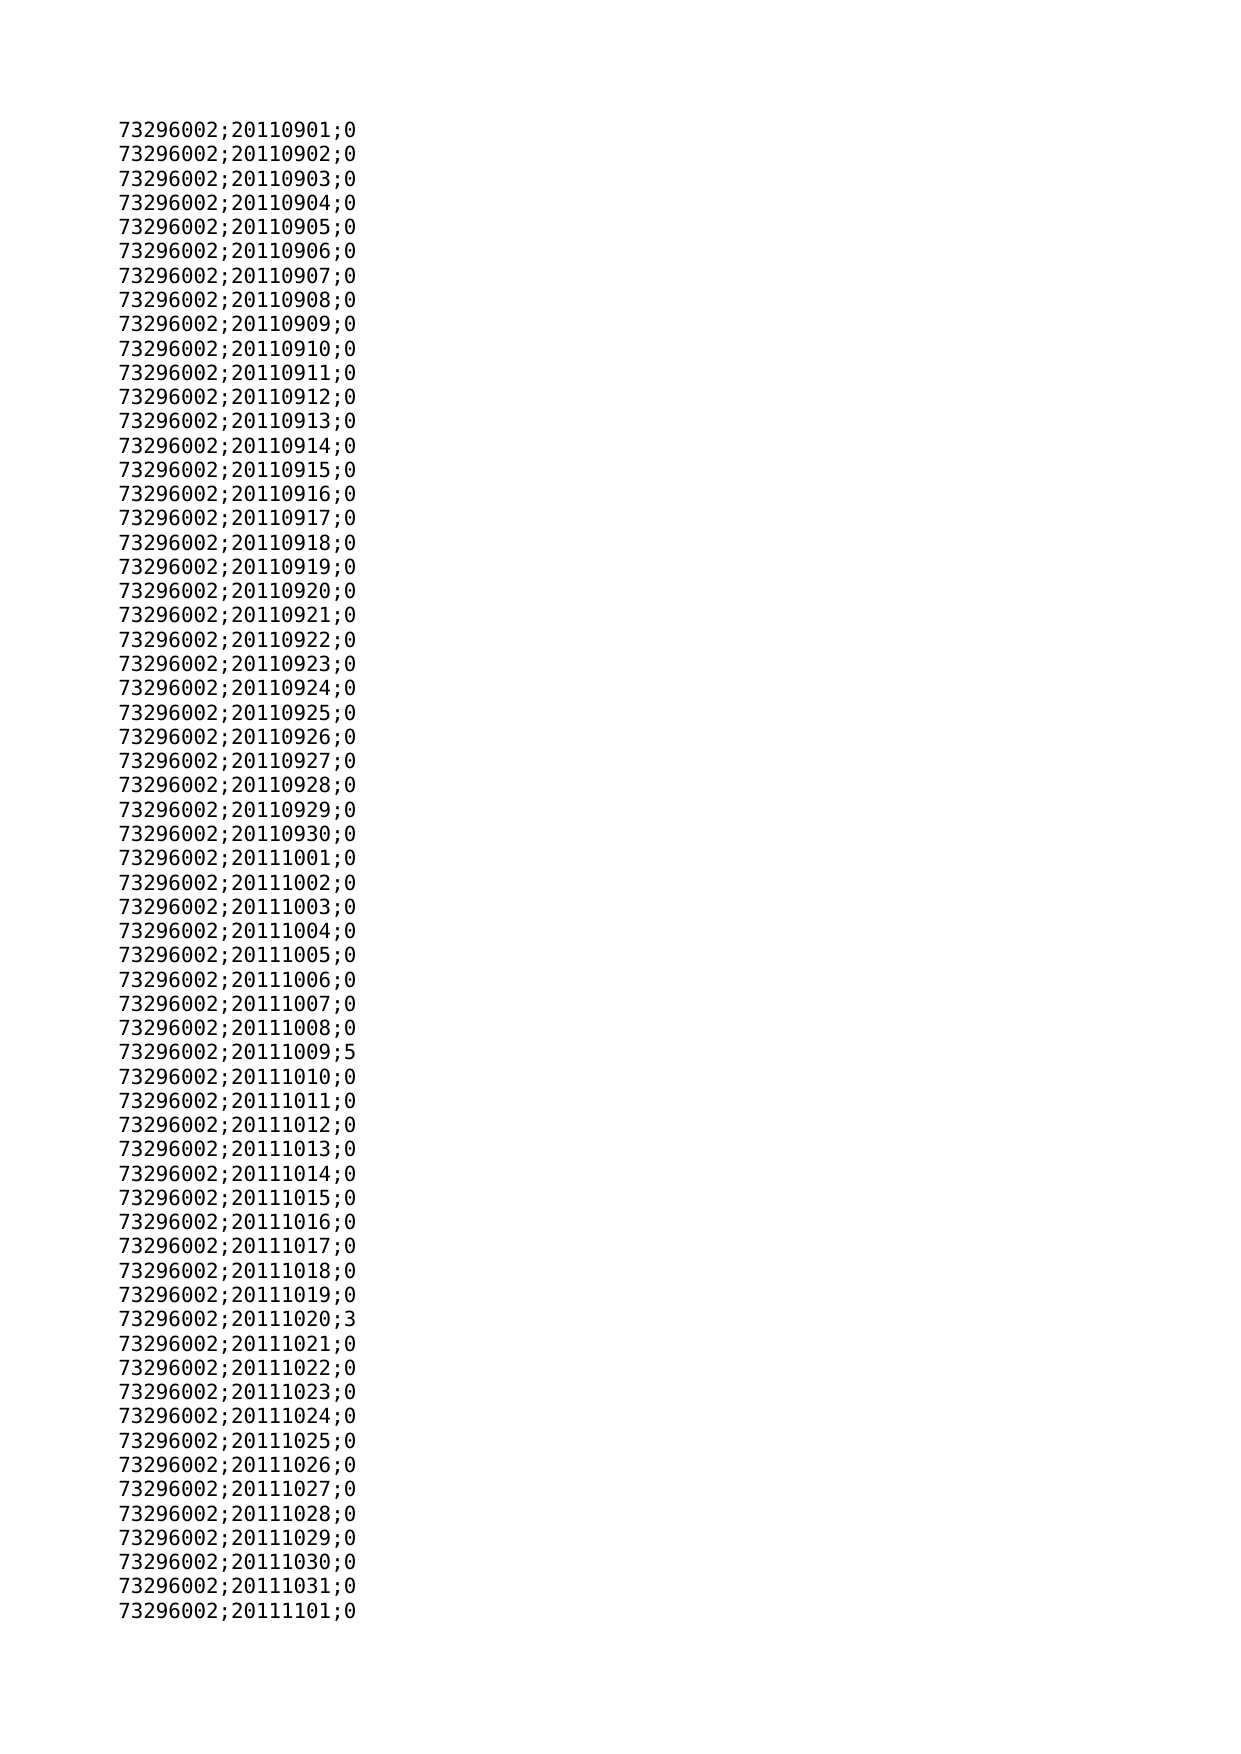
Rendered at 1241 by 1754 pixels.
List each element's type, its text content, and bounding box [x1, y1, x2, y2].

text 73296002;20110907;0 [118, 264, 1122, 288]
text 73296002;20110930;0 [118, 822, 1122, 846]
text 73296002;20110903;0 [118, 167, 1122, 191]
text 73296002;20110929;0 [118, 798, 1122, 822]
text 73296002;20111015;0 [118, 1186, 1122, 1210]
text 73296002;20111019;0 [118, 1283, 1122, 1307]
text 73296002;20110912;0 [118, 385, 1122, 409]
text 73296002;20110902;0 [118, 142, 1122, 167]
text 73296002;20111028;0 [118, 1502, 1122, 1526]
text 73296002;20110914;0 [118, 434, 1122, 458]
text 73296002;20110926;0 [118, 725, 1122, 749]
text 73296002;20111012;0 [118, 1113, 1122, 1137]
text 73296002;20111023;0 [118, 1380, 1122, 1404]
text 73296002;20111005;0 [118, 943, 1122, 968]
text 73296002;20111021;0 [118, 1332, 1122, 1356]
text 73296002;20110919;0 [118, 555, 1122, 579]
text 73296002;20110916;0 [118, 482, 1122, 506]
text 73296002;20110906;0 [118, 239, 1122, 264]
text 73296002;20111020;3 [118, 1307, 1122, 1332]
text 73296002;20111026;0 [118, 1453, 1122, 1477]
text 73296002;20110922;0 [118, 628, 1122, 652]
text 73296002;20110909;0 [118, 312, 1122, 337]
text 73296002;20110923;0 [118, 652, 1122, 676]
text 73296002;20111024;0 [118, 1404, 1122, 1429]
text 73296002;20110917;0 [118, 506, 1122, 531]
text 73296002;20111029;0 [118, 1526, 1122, 1550]
text 73296002;20110927;0 [118, 749, 1122, 773]
text 73296002;20111017;0 [118, 1234, 1122, 1259]
text 73296002;20111101;0 [118, 1599, 1122, 1623]
text 73296002;20110904;0 [118, 191, 1122, 215]
text 73296002;20111002;0 [118, 871, 1122, 895]
text 73296002;20111001;0 [118, 846, 1122, 871]
text 73296002;20111011;0 [118, 1089, 1122, 1113]
text 73296002;20110921;0 [118, 603, 1122, 628]
text 73296002;20110918;0 [118, 531, 1122, 555]
text 73296002;20110915;0 [118, 458, 1122, 482]
text 73296002;20110910;0 [118, 337, 1122, 361]
text 73296002;20110911;0 [118, 361, 1122, 385]
text 73296002;20111025;0 [118, 1429, 1122, 1453]
text 73296002;20110920;0 [118, 579, 1122, 603]
text 73296002;20110924;0 [118, 676, 1122, 701]
text 73296002;20111003;0 [118, 895, 1122, 919]
text 73296002;20111006;0 [118, 968, 1122, 992]
text 73296002;20110905;0 [118, 215, 1122, 239]
text 73296002;20110913;0 [118, 409, 1122, 434]
text 73296002;20111013;0 [118, 1137, 1122, 1162]
text 73296002;20110901;0 [118, 118, 1122, 142]
text 73296002;20111022;0 [118, 1356, 1122, 1380]
text 73296002;20111018;0 [118, 1259, 1122, 1283]
text 73296002;20111010;0 [118, 1065, 1122, 1089]
text 73296002;20111027;0 [118, 1477, 1122, 1502]
text 73296002;20111009;5 [118, 1040, 1122, 1065]
text 73296002;20110908;0 [118, 288, 1122, 312]
text 73296002;20110925;0 [118, 701, 1122, 725]
text 73296002;20111007;0 [118, 992, 1122, 1016]
text 73296002;20111030;0 [118, 1550, 1122, 1574]
text 73296002;20111008;0 [118, 1016, 1122, 1040]
text 73296002;20111031;0 [118, 1574, 1122, 1599]
text 73296002;20111016;0 [118, 1210, 1122, 1234]
text 73296002;20110928;0 [118, 773, 1122, 798]
text 73296002;20111004;0 [118, 919, 1122, 943]
text 73296002;20111014;0 [118, 1162, 1122, 1186]
